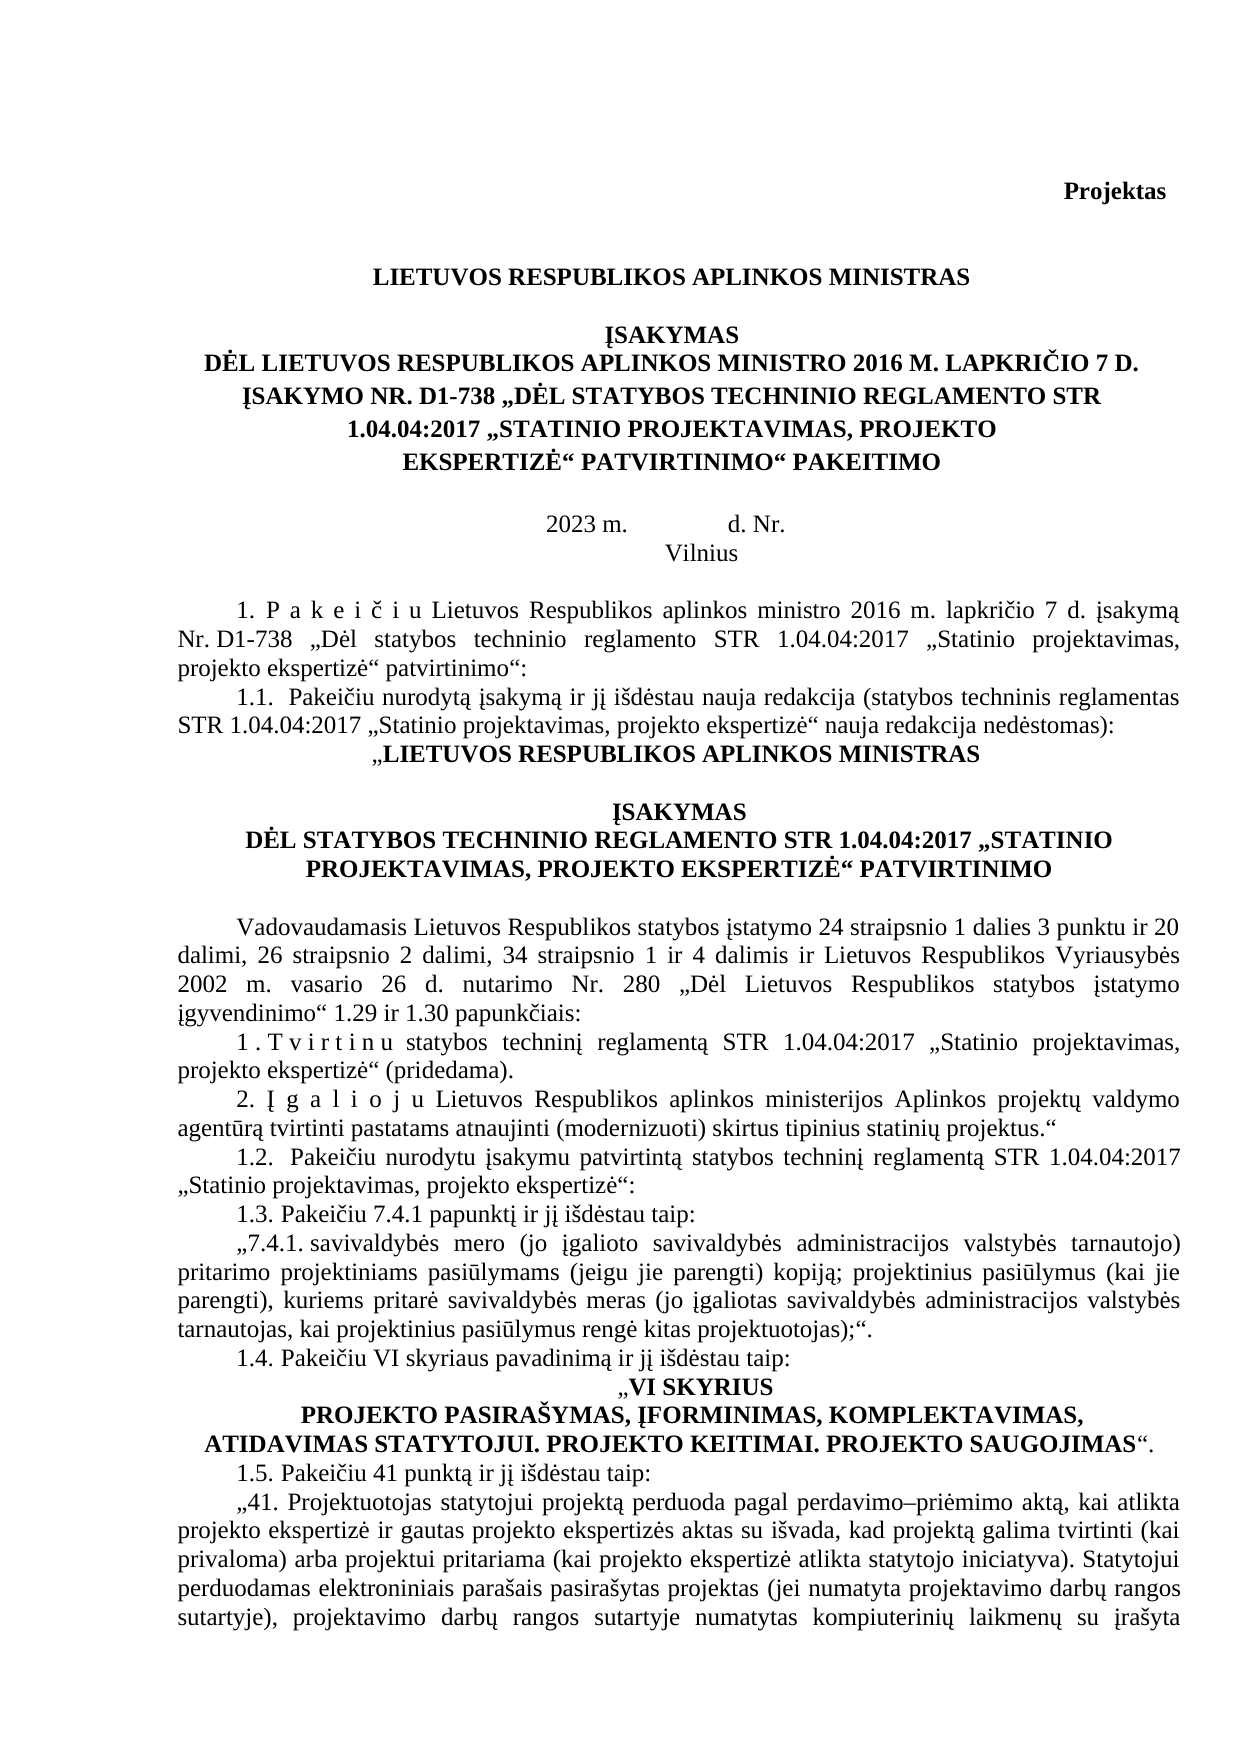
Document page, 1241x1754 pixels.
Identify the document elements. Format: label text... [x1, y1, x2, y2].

text PROJEKTO PASIRAŠYMAS, ĮFORMINIMAS, KOMPLEKTAVIMAS, ATIDAVIMAS STATYTOJUI. PROJEKTO KEITIMAI. PROJEKTO SAUGOJIMAS“. [177, 1401, 1181, 1458]
text „LIETUVOS RESPUBLIKOS APLINKOS MINISTRAS [177, 739, 1181, 768]
text DĖL STATYBOS TECHNINIO REGLAMENTO STR 1.04.04:2017 „STATINIO PROJEKTAVIMAS, PROJEKTO EKSPERTIZĖ“ PATVIRTINIMO [177, 826, 1181, 883]
text ĮSAKYMAS [177, 797, 1181, 826]
text ĮSAKYMAS [177, 320, 1166, 348]
text Vadovaudamasis Lietuvos Respublikos statybos įstatymo 24 straipsnio 1 dalies 3 punktu ir 20 dalimi, 26 straipsnio 2 dalimi, 34 straipsnio 1 ir 4 dalimis ir Lietuvos Respublikos Vyriausybės 2002 m. vasario 26 d. nutarimo Nr. 280 „Dėl Lietuvos Respublikos statybos įstatymo įgyvendinimo“ 1.29 ir 1.30 papunkčiais: [177, 912, 1181, 1027]
text Projektas [177, 176, 1166, 205]
text LIETUVOS RESPUBLIKOS APLINKOS MINISTRAS [177, 262, 1166, 291]
text 1. P a k e i č i u Lietuvos Respublikos aplinkos ministro 2016 m. lapkričio 7 d. įsakymą Nr. D1-738 „Dėl statybos techninio reglamento STR 1.04.04:2017 „Statinio projektavimas, projekto ekspertizė“ patvirtinimo“: [177, 596, 1181, 682]
text Vilnius [177, 538, 1166, 596]
text 1.Tvirtinu statybos techninį reglamentą STR 1.04.04:2017 „Statinio projektavimas, projekto ekspertizė“ (pridedama). [177, 1027, 1181, 1084]
text 2023 m. d. Nr. [177, 509, 1166, 538]
text „7.4.1. savivaldybės mero (jo įgalioto savivaldybės administracijos valstybės tarnautojo) pritarimo projektiniams pasiūlymams (jeigu jie parengti) kopiją; projektinius pasiūlymus (kai jie parengti), kuriems pritarė savivaldybės meras (jo įgaliotas savivaldybės administracijos valstybės tarnautojas, kai projektinius pasiūlymus rengė kitas projektuotojas);“. [177, 1228, 1181, 1343]
text 1.2. Pakeičiu nurodytu įsakymu patvirtintą statybos techninį reglamentą STR 1.04.04:2017 „Statinio projektavimas, projekto ekspertizė“: [177, 1142, 1181, 1199]
text 1.3. Pakeičiu 7.4.1 papunktį ir jį išdėstau taip: [177, 1199, 1181, 1228]
text 1.1. Pakeičiu nurodytą įsakymą ir jį išdėstau nauja redakcija (statybos techninis reglamentas STR 1.04.04:2017 „Statinio projektavimas, projekto ekspertizė“ nauja redakcija nedėstomas): [177, 682, 1181, 739]
text 1.4. Pakeičiu VI skyriaus pavadinimą ir jį išdėstau taip: [177, 1343, 1181, 1372]
text 2. Į g a l i o j u Lietuvos Respublikos aplinkos ministerijos Aplinkos projektų valdymo agentūrą tvirtinti pastatams atnaujinti (modernizuoti) skirtus tipinius statinių projektus.“ [177, 1084, 1181, 1142]
text „VI SKYRIUS [177, 1372, 1181, 1401]
text 1.5. Pakeičiu 41 punktą ir jį išdėstau taip: [177, 1458, 1181, 1487]
text „41. Projektuotojas statytojui projektą perduoda pagal perdavimo–priėmimo aktą, kai atlikta projekto ekspertizė ir gautas projekto ekspertizės aktas su išvada, kad projektą galima tvirtinti (kai privaloma) arba projektui pritariama (kai projekto ekspertizė atlikta statytojo iniciatyva). Statytojui perduodamas elektroniniais parašais pasirašytas projektas (jei numatyta projektavimo darbų rangos sutartyje), projektavimo darbų rangos sutartyje numatytas kompiuterinių laikmenų su įrašyta [177, 1487, 1181, 1631]
text DĖL LIETUVOS RESPUBLIKOS APLINKOS MINISTRO 2016 M. LAPKRIČIO 7 D. ĮSAKYMO NR. D1-738 „DĖL STATYBOS TECHNINIO REGLAMENTO STR 1.04.04:2017 „STATINIO PROJEKTAVIMAS, PROJEKTO EKSPERTIZĖ“ PATVIRTINIMO“ PAKEITIMO [177, 348, 1166, 476]
